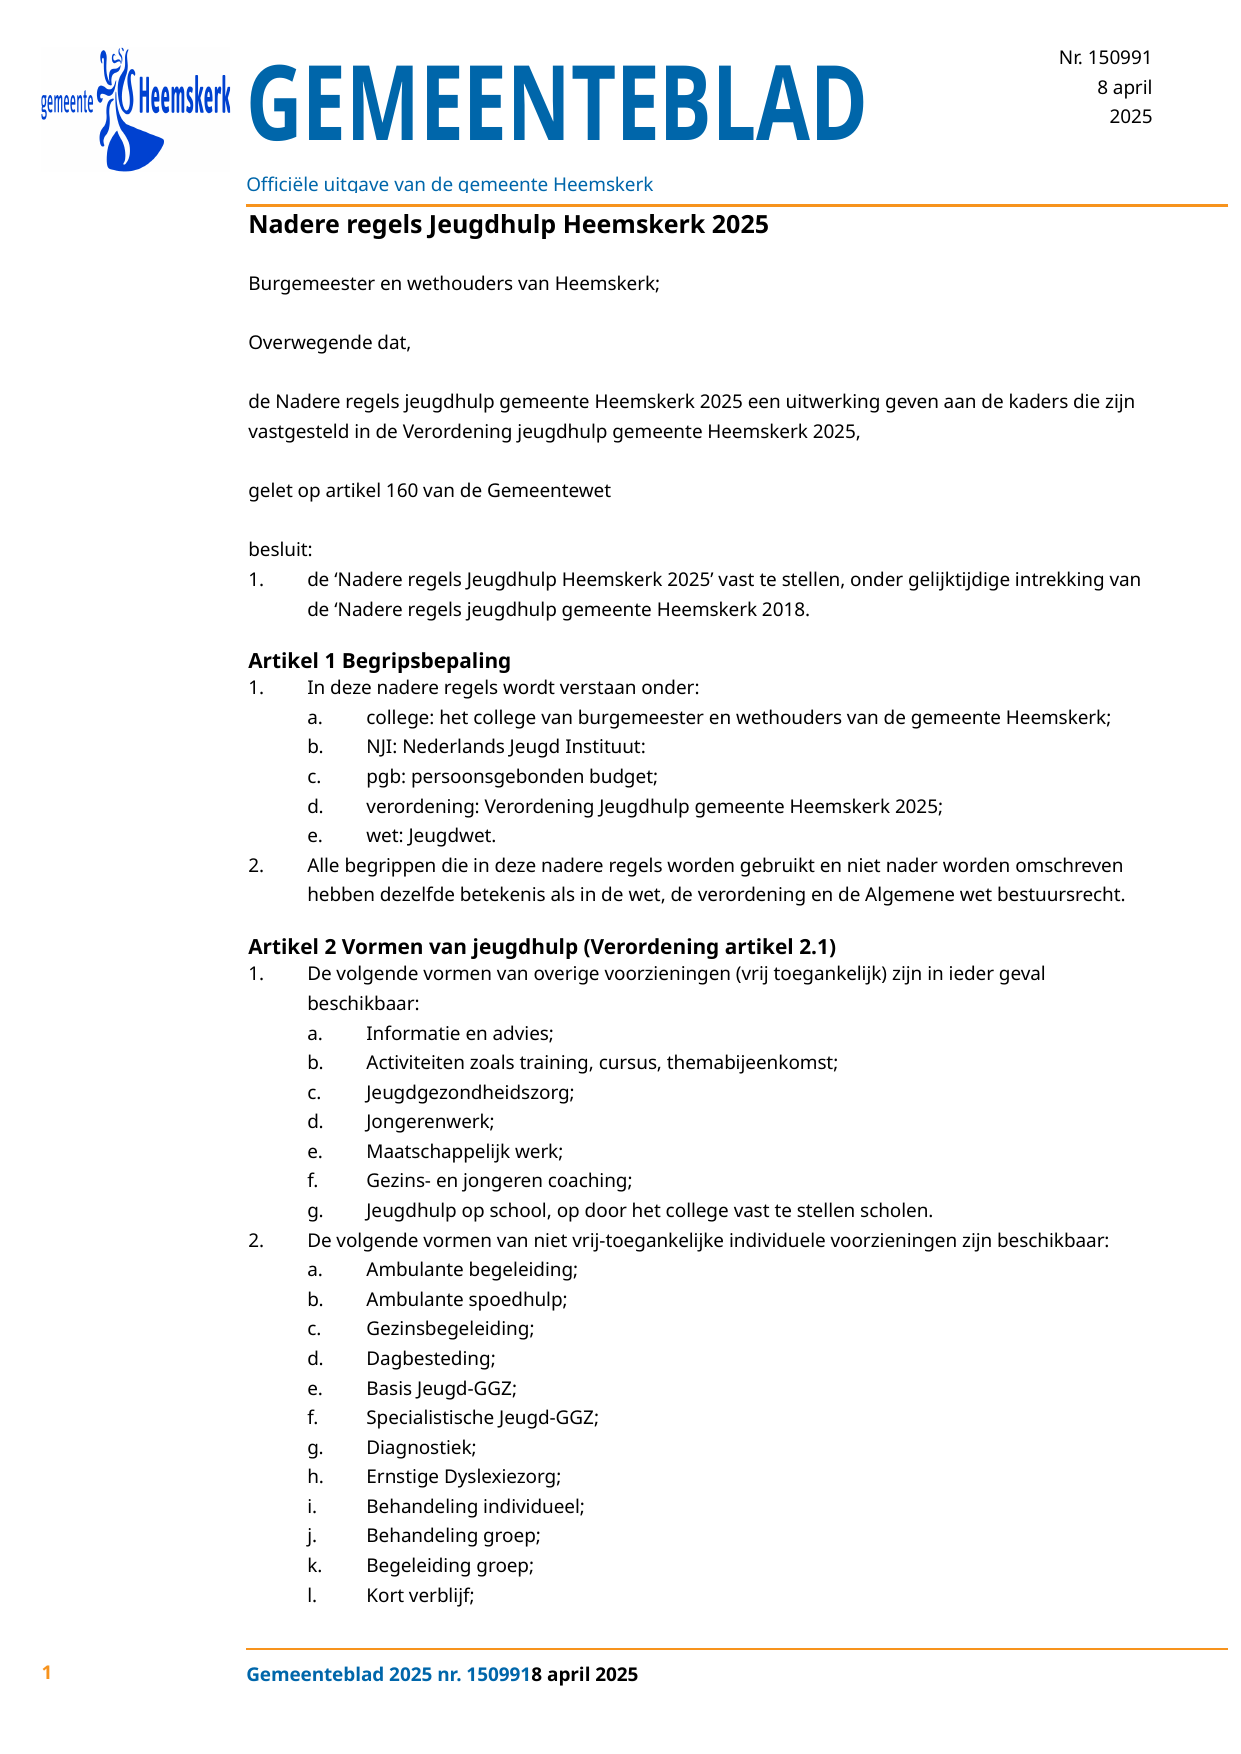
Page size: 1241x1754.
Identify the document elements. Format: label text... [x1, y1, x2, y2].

list de ‘Nadere regels Jeugdhulp Heemskerk 2025’ vast te stellen, onder gelijktijdige intrekking van de ‘Nadere regels jeugdhulp gemeente Heemskerk 2018. [248, 566, 1152, 621]
list Ambulante spoedhulp; [307, 1286, 1152, 1312]
text besluit: [248, 537, 1152, 562]
list In deze nadere regels wordt verstaan onder: [248, 674, 1152, 700]
list pgb: persoonsgebonden budget; [307, 763, 1152, 789]
list Jeugdgezondheidszorg; [307, 1079, 1152, 1104]
list Basis Jeugd-GGZ; [307, 1375, 1152, 1400]
list Kort verblijf; [307, 1582, 1152, 1607]
list Gezinsbegeleiding; [307, 1316, 1152, 1341]
list college: het college van burgemeester en wethouders van de gemeente Heemskerk; [307, 704, 1152, 730]
text gelet op artikel 160 van de Gemeentewet [248, 477, 1152, 503]
text de Nadere regels jeugdhulp gemeente Heemskerk 2025 een uitwerking geven aan de kaders die zijn vastgesteld in de Verordening jeugdhulp gemeente Heemskerk 2025, [248, 389, 1152, 444]
list Specialistische Jeugd-GGZ; [307, 1404, 1152, 1430]
list Behandeling groep; [307, 1523, 1152, 1548]
list Ernstige Dyslexiezorg; [307, 1463, 1152, 1489]
list De volgende vormen van overige voorzieningen (vrij toegankelijk) zijn in ieder geval beschikbaar: [248, 961, 1152, 1016]
list wet: Jeugdwet. [307, 822, 1152, 848]
list Alle begrippen die in deze nadere regels worden gebruikt en niet nader worden omschreven hebben dezelfde betekenis als in de wet, de verordening en de Algemene wet bestuursrecht. [248, 852, 1152, 907]
list Informatie en advies; [307, 1020, 1152, 1045]
text Burgemeester en wethouders van Heemskerk; [248, 270, 1152, 296]
picture [41, 47, 231, 172]
list Ambulante begeleiding; [307, 1256, 1152, 1282]
list Maatschappelijk werk; [307, 1138, 1152, 1164]
list Jongerenwerk; [307, 1108, 1152, 1134]
text Artikel 1 Begripsbepaling [248, 646, 1152, 674]
list Behandeling individueel; [307, 1493, 1152, 1519]
list Dagbesteding; [307, 1345, 1152, 1371]
text Nadere regels Jeugdhulp Heemskerk 2025 [248, 207, 1152, 241]
text Overwegende dat, [248, 329, 1152, 355]
list Activiteiten zoals training, cursus, themabijeenkomst; [307, 1049, 1152, 1075]
list Gezins- en jongeren coaching; [307, 1168, 1152, 1193]
list NJI: Nederlands Jeugd Instituut: [307, 734, 1152, 759]
list Jeugdhulp op school, op door het college vast te stellen scholen. [307, 1197, 1152, 1223]
text Artikel 2 Vormen van jeugdhulp (Verordening artikel 2.1) [248, 932, 1152, 961]
list Begeleiding groep; [307, 1552, 1152, 1578]
list verordening: Verordening Jeugdhulp gemeente Heemskerk 2025; [307, 793, 1152, 819]
list De volgende vormen van niet vrij-toegankelijke individuele voorzieningen zijn beschikbaar: [248, 1227, 1152, 1252]
list Diagnostiek; [307, 1434, 1152, 1459]
